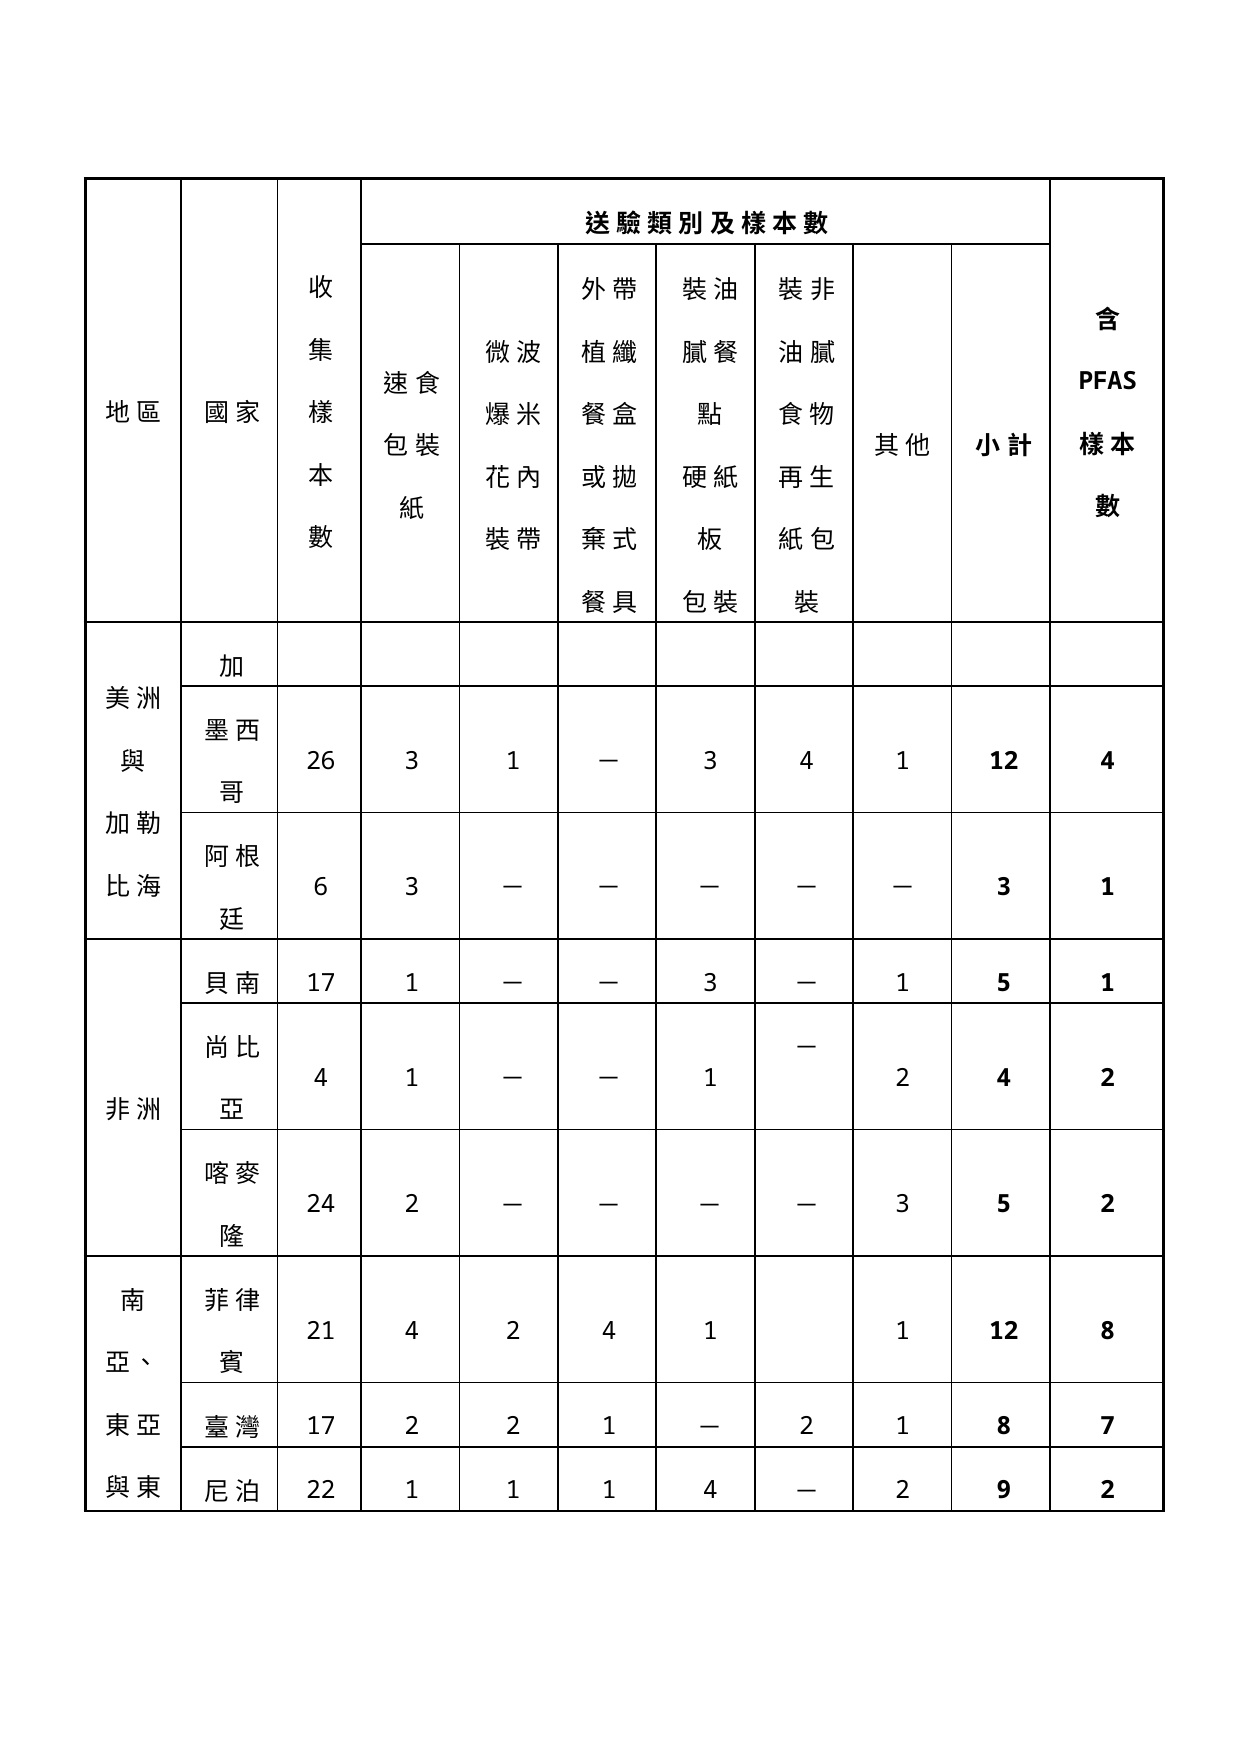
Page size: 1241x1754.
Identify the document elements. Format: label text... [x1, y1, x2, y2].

table_cell 2 [362, 1130, 459, 1255]
table_cell 5 [952, 1130, 1049, 1255]
table_cell － [756, 1130, 852, 1255]
table_cell 南亞、 東亞與東 [87, 1257, 180, 1510]
table_cell 1 [854, 687, 951, 812]
table_cell 7 [1051, 1383, 1162, 1446]
table_cell [952, 623, 1049, 685]
table_cell 2 [756, 1383, 852, 1446]
table_cell 26 [278, 687, 360, 812]
table_cell [854, 623, 951, 685]
table_cell 1 [460, 687, 557, 812]
table_cell 1 [657, 1257, 754, 1382]
table_header 含PFAS樣本數 [1051, 180, 1162, 621]
table_cell 1 [1051, 813, 1162, 938]
table_cell 非洲 [87, 940, 180, 1255]
table_cell － [756, 1448, 852, 1510]
table_header 送驗類別及樣本數 [362, 180, 1049, 243]
table_cell 貝南 [182, 940, 277, 1002]
table_header 國家 [182, 180, 277, 621]
table_cell 12 [952, 687, 1049, 812]
table_header 收集 樣本數 [278, 180, 360, 621]
table_cell 2 [854, 1004, 951, 1129]
table_cell 2 [1051, 1130, 1162, 1255]
table_cell 4 [278, 1004, 360, 1129]
table_cell [1051, 623, 1162, 685]
table_cell [460, 623, 557, 685]
table_cell 喀麥隆 [182, 1130, 277, 1255]
table_cell － [756, 1004, 852, 1129]
table_cell － [559, 1004, 655, 1129]
table_cell 2 [460, 1257, 557, 1382]
table_cell 速食 包裝紙 [362, 245, 459, 621]
table_cell 1 [1051, 940, 1162, 1002]
table_cell 24 [278, 1130, 360, 1255]
table_cell － [559, 687, 655, 812]
table_cell 尼泊 [182, 1448, 277, 1510]
table_header 地區 [87, 180, 180, 621]
table_cell 3 [657, 687, 754, 812]
table_cell 2 [362, 1383, 459, 1446]
table_cell [756, 1257, 852, 1382]
table_cell 9 [952, 1448, 1049, 1510]
table_cell 4 [559, 1257, 655, 1382]
table_cell － [756, 623, 852, 685]
table_cell 5 [952, 940, 1049, 1002]
table_cell － [657, 813, 754, 938]
table_cell 3 [362, 687, 459, 812]
table_cell 裝非油膩食物再生 紙包裝 [756, 245, 852, 621]
table_cell 22 [278, 1448, 360, 1510]
table_cell － [559, 623, 655, 685]
table_cell － [657, 1383, 754, 1446]
table_cell 小計 [952, 245, 1049, 621]
table_cell － [756, 940, 852, 1002]
table_cell 1 [362, 1448, 459, 1510]
table_cell 4 [952, 1004, 1049, 1129]
table_cell 1 [854, 1257, 951, 1382]
table_cell － [460, 813, 557, 938]
table_cell 12 [952, 1257, 1049, 1382]
table_cell [362, 623, 459, 685]
table_cell － [460, 1130, 557, 1255]
table_cell － [460, 1004, 557, 1129]
table_cell 3 [854, 1130, 951, 1255]
table_cell － [559, 813, 655, 938]
table_cell 4 [756, 687, 852, 812]
table_cell 阿根廷 [182, 813, 277, 938]
table_cell 4 [1051, 687, 1162, 812]
table_cell － [559, 1130, 655, 1255]
table_cell 其他 [854, 245, 951, 621]
table_cell 1 [854, 1383, 951, 1446]
table_cell 2 [1051, 1448, 1162, 1510]
table_cell 17 [278, 940, 360, 1002]
table_cell 臺灣 [182, 1383, 277, 1446]
table_cell 2 [1051, 1004, 1162, 1129]
table_cell 外帶植纖餐盒 或拋棄式餐具 [559, 245, 655, 621]
table_cell 1 [559, 1448, 655, 1510]
table_cell 2 [460, 1383, 557, 1446]
table_cell 裝油膩餐點 硬紙板 包裝 [657, 245, 754, 621]
table_cell 1 [559, 1383, 655, 1446]
table_cell 微波 爆米花內裝帶 [460, 245, 557, 621]
table_cell 1 [362, 1004, 459, 1129]
table_cell 加 [182, 623, 277, 685]
table_cell 4 [362, 1257, 459, 1382]
table_cell [278, 623, 360, 685]
table_cell 4 [657, 1448, 754, 1510]
table_cell － [756, 813, 852, 938]
table_cell 3 [952, 813, 1049, 938]
table_cell [657, 623, 754, 685]
table_cell 6 [278, 813, 360, 938]
table_cell 菲律賓 [182, 1257, 277, 1382]
table_cell 1 [460, 1448, 557, 1510]
table_cell 3 [657, 940, 754, 1002]
table_cell 8 [1051, 1257, 1162, 1382]
table_cell － [657, 1130, 754, 1255]
table_cell － [460, 940, 557, 1002]
table_cell 墨西哥 [182, 687, 277, 812]
table_cell 2 [854, 1448, 951, 1510]
table_cell － [854, 813, 951, 938]
table_cell 美洲與 加勒比海 [87, 623, 180, 938]
table_cell 8 [952, 1383, 1049, 1446]
table_cell 1 [362, 940, 459, 1002]
table_cell 尚比亞 [182, 1004, 277, 1129]
table_cell 3 [362, 813, 459, 938]
table_cell 17 [278, 1383, 360, 1446]
table_cell 21 [278, 1257, 360, 1382]
table_cell 1 [854, 940, 951, 1002]
table_cell － [559, 940, 655, 1002]
table_cell 1 [657, 1004, 754, 1129]
